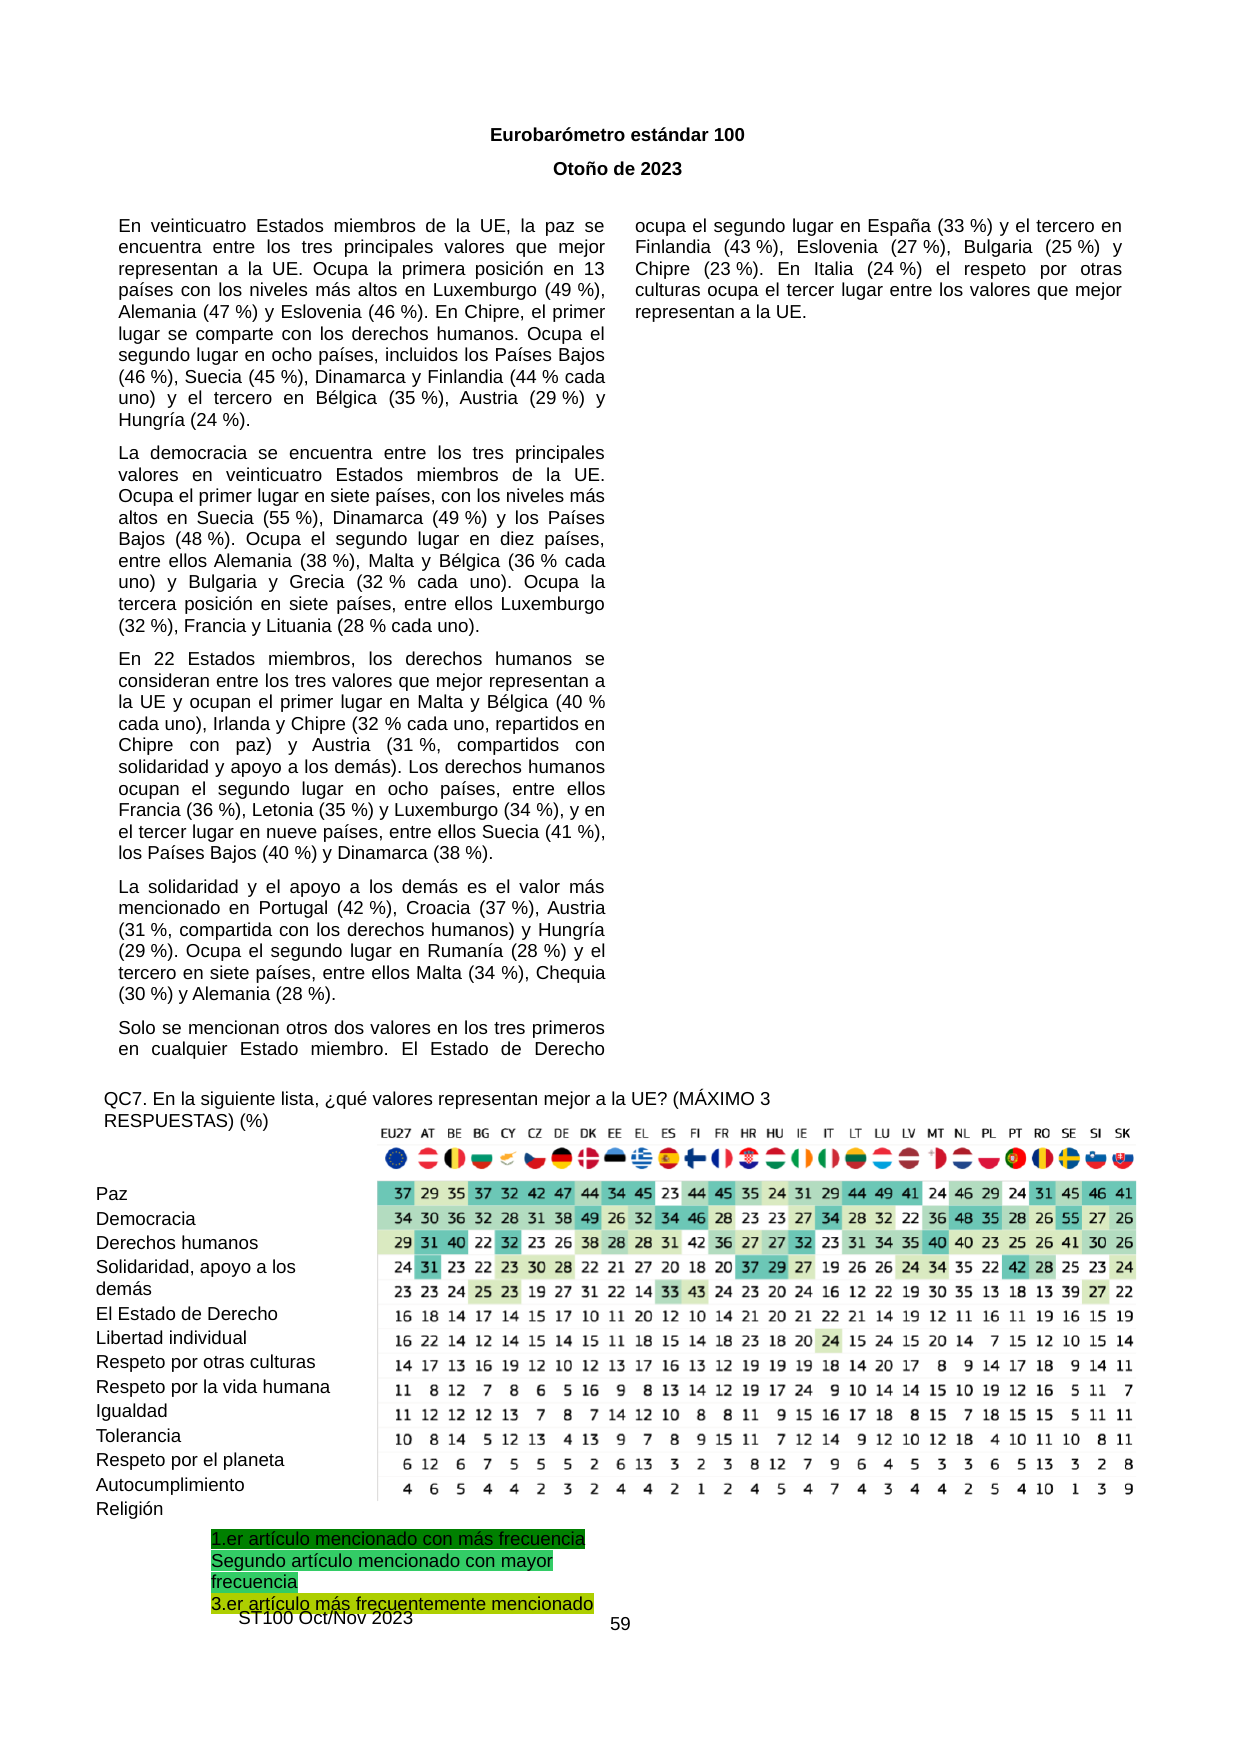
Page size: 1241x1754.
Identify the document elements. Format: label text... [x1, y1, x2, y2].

text La democracia se encuentra entre los tres principales valores en veinticuatro Estados miembros de la UE. Ocupa el primer lugar en siete países, con los niveles más altos en Suecia (55 %), Dinamarca (49 %) y los Países Bajos (48 %). Ocupa el segundo lugar en diez países, entre ellos Alemania (38 %), Malta y Bélgica (36 % cada uno) y Bulgaria y Grecia (32 % cada uno). Ocupa la tercera posición en siete países, entre ellos Luxemburgo (32 %), Francia y Lituania (28 % cada uno). [118, 442, 605, 636]
text Solo se mencionan otros dos valores en los tres primeros en cualquier Estado miembro. El Estado de Derecho [118, 1017, 605, 1060]
text La solidaridad y el apoyo a los demás es el valor más mencionado en Portugal (42 %), Croacia (37 %), Austria (31 %, compartida con los derechos humanos) y Hungría (29 %). Ocupa el segundo lugar en Rumanía (28 %) y el tercero en siete países, entre ellos Malta (34 %), Chequia (30 %) y Alemania (28 %). [118, 875, 605, 1005]
text En 22 Estados miembros, los derechos humanos se consideran entre los tres valores que mejor representan a la UE y ocupan el primer lugar en Malta y Bélgica (40 % cada uno), Irlanda y Chipre (32 % cada uno, repartidos en Chipre con paz) y Austria (31 %, compartidos con solidaridad y apoyo a los demás). Los derechos humanos ocupan el segundo lugar en ocho países, entre ellos Francia (36 %), Letonia (35 %) y Luxemburgo (34 %), y en el tercer lugar en nueve países, entre ellos Suecia (41 %), los Países Bajos (40 %) y Dinamarca (38 %). [118, 648, 605, 863]
text En veinticuatro Estados miembros de la UE, la paz se encuentra entre los tres principales valores que mejor representan a la UE. Ocupa la primera posición en 13 países con los niveles más altos en Luxemburgo (49 %), Alemania (47 %) y Eslovenia (46 %). En Chipre, el primer lugar se comparte con los derechos humanos. Ocupa el segundo lugar en ocho países, incluidos los Países Bajos (46 %), Suecia (45 %), Dinamarca y Finlandia (44 % cada uno) y el tercero en Bélgica (35 %), Austria (29 %) y Hungría (24 %). [118, 214, 605, 430]
picture [377, 1122, 1141, 1504]
text ocupa el segundo lugar en España (33 %) y el tercero en Finlandia (43 %), Eslovenia (27 %), Bulgaria (25 %) y Chipre (23 %). En Italia (24 %) el respeto por otras culturas ocupa el tercer lugar entre los valores que mejor representan a la UE. [635, 214, 1122, 322]
